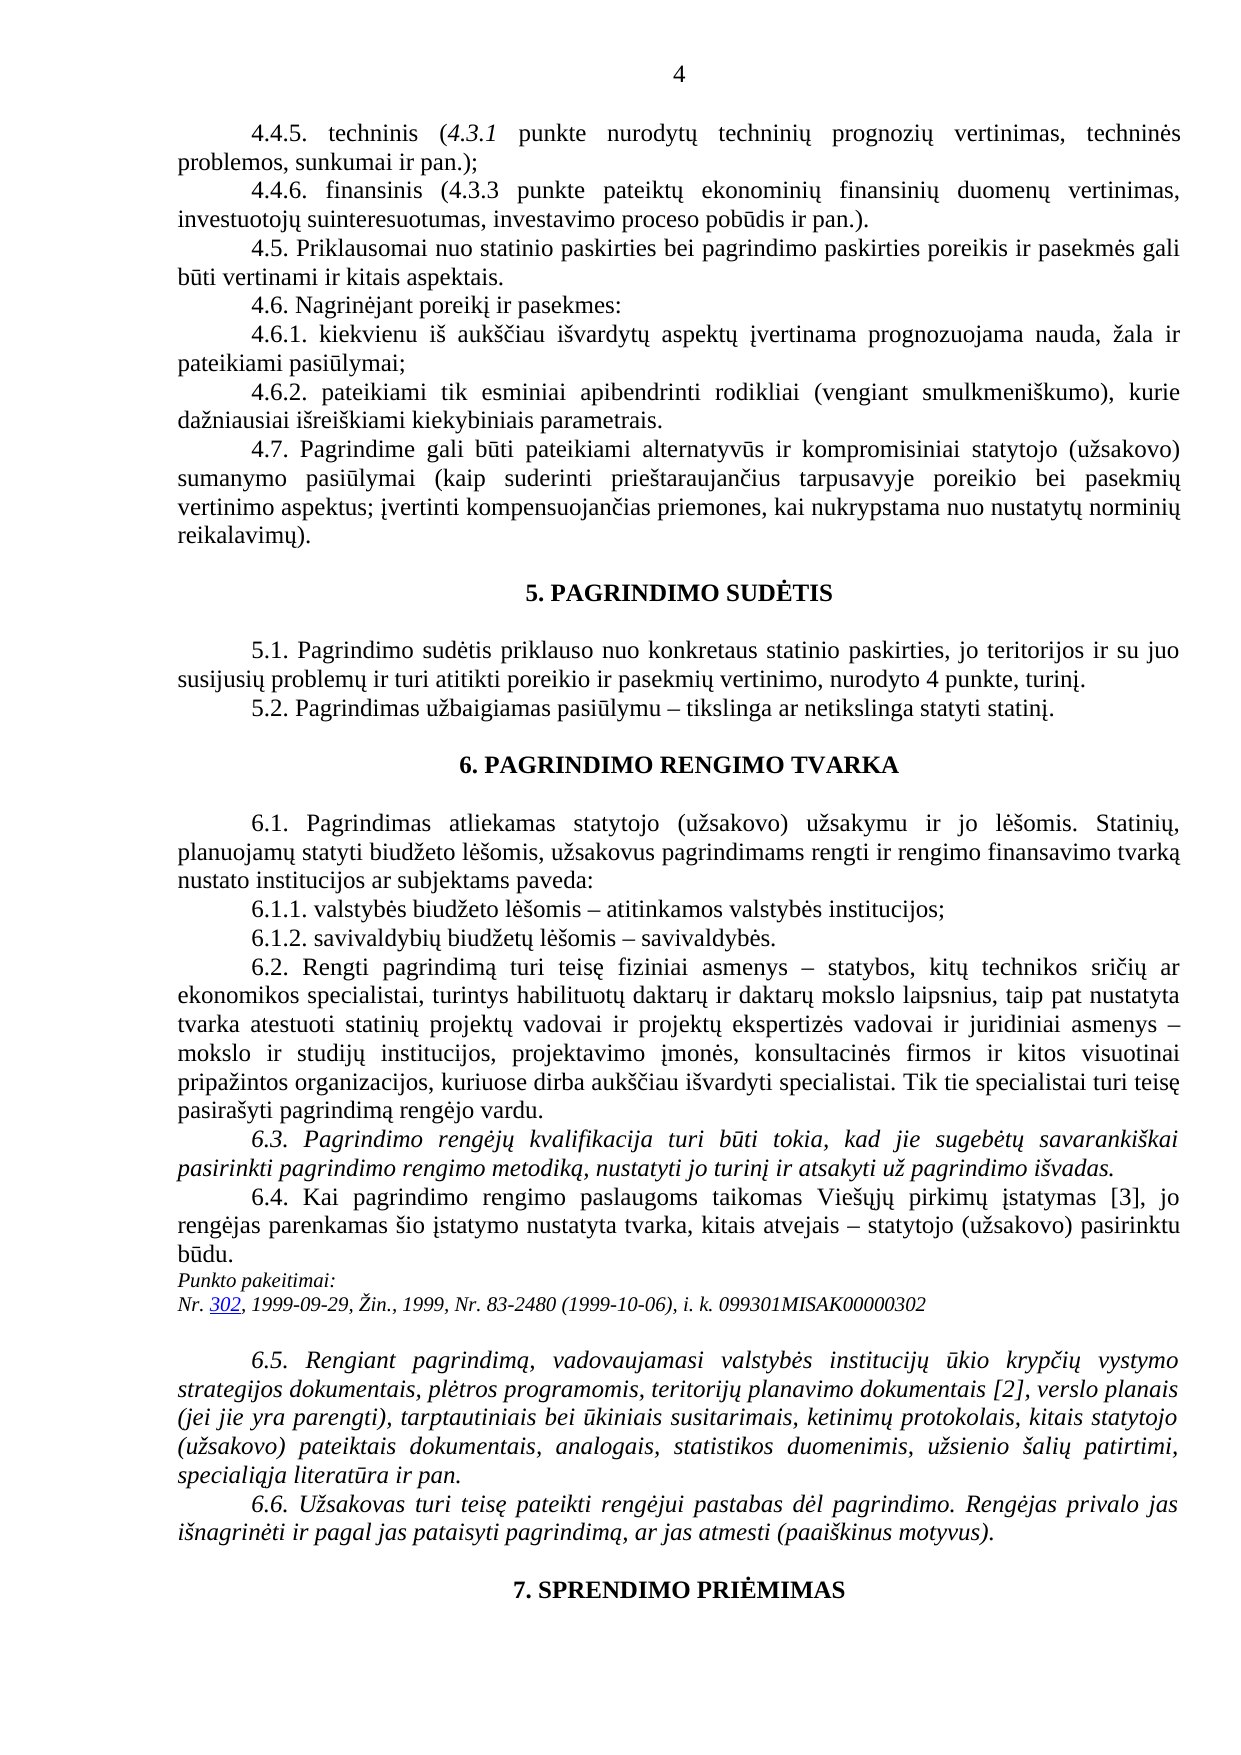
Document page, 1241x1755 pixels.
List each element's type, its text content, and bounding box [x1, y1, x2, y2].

text 5. Pagrindimo sudėtis [177, 578, 1181, 607]
text 6.1.2. savivaldybių biudžetų lėšomis – savivaldybės. [177, 923, 1181, 952]
text 4.4.6. finansinis (4.3.3 punkte pateiktų ekonominių finansinių duomenų vertinimas, investuotojų suinteresuotumas, investavimo proceso pobūdis ir pan.). [177, 176, 1181, 233]
text 6.4. Kai pagrindimo rengimo paslaugoms taikomas Viešųjų pirkimų įstatymas [3], jo rengėjas parenkamas šio įstatymo nustatyta tvarka, kitais atvejais – statytojo (užsakovo) pasirinktu būdu. [177, 1182, 1181, 1268]
text 4.6.1. kiekvienu iš aukščiau išvardytų aspektų įvertinama prognozuojama nauda, žala ir pateikiami pasiūlymai; [177, 319, 1181, 377]
text Punkto pakeitimai: [177, 1268, 1181, 1292]
text Nr. 302, 1999-09-29, Žin., 1999, Nr. 83-2480 (1999-10-06), i. k. 099301MISAK00000302 [177, 1292, 1181, 1316]
text 6.2. Rengti pagrindimą turi teisę fiziniai asmenys – statybos, kitų technikos sričių ar ekonomikos specialistai, turintys habilituotų daktarų ir daktarų mokslo laipsnius, taip pat nustatyta tvarka atestuoti statinių projektų vadovai ir projektų ekspertizės vadovai ir juridiniai asmenys – mokslo ir studijų institucijos, projektavimo įmonės, konsultacinės firmos ir kitos visuotinai pripažintos organizacijos, kuriuose dirba aukščiau išvardyti specialistai. Tik tie specialistai turi teisę pasirašyti pagrindimą rengėjo vardu. [177, 952, 1181, 1124]
text 6.1. Pagrindimas atliekamas statytojo (užsakovo) užsakymu ir jo lėšomis. Statinių, planuojamų statyti biudžeto lėšomis, užsakovus pagrindimams rengti ir rengimo finansavimo tvarką nustato institucijos ar subjektams paveda: [177, 808, 1181, 894]
text 4.6.2. pateikiami tik esminiai apibendrinti rodikliai (vengiant smulkmeniškumo), kurie dažniausiai išreiškiami kiekybiniais parametrais. [177, 377, 1181, 434]
text 6.1.1. valstybės biudžeto lėšomis – atitinkamos valstybės institucijos; [177, 894, 1181, 923]
text 6.6. Užsakovas turi teisę pateikti rengėjui pastabas dėl pagrindimo. Rengėjas privalo jas išnagrinėti ir pagal jas pataisyti pagrindimą, ar jas atmesti (paaiškinus motyvus). [177, 1489, 1181, 1546]
text 5.1. Pagrindimo sudėtis priklauso nuo konkretaus statinio paskirties, jo teritorijos ir su juo susijusių problemų ir turi atitikti poreikio ir pasekmių vertinimo, nurodyto 4 punkte, turinį. [177, 636, 1181, 693]
text 4.4.5. techninis (4.3.1 punkte nurodytų techninių prognozių vertinimas, techninės problemos, sunkumai ir pan.); [177, 118, 1181, 176]
text 4.5. Priklausomai nuo statinio paskirties bei pagrindimo paskirties poreikis ir pasekmės gali būti vertinami ir kitais aspektais. [177, 233, 1181, 291]
text 6.5. Rengiant pagrindimą, vadovaujamasi valstybės institucijų ūkio krypčių vystymo strategijos dokumentais, plėtros programomis, teritorijų planavimo dokumentais [2], verslo planais (jei jie yra parengti), tarptautiniais bei ūkiniais susitarimais, ketinimų protokolais, kitais statytojo (užsakovo) pateiktais dokumentais, analogais, statistikos duomenimis, užsienio šalių patirtimi, specialiąja literatūra ir pan. [177, 1345, 1181, 1489]
text 4.7. Pagrindime gali būti pateikiami alternatyvūs ir kompromisiniai statytojo (užsakovo) sumanymo pasiūlymai (kaip suderinti prieštaraujančius tarpusavyje poreikio bei pasekmių vertinimo aspektus; įvertinti kompensuojančias priemones, kai nukrypstama nuo nustatytų norminių reikalavimų). [177, 434, 1181, 549]
text 4.6. Nagrinėjant poreikį ir pasekmes: [177, 291, 1181, 319]
text 5.2. Pagrindimas užbaigiamas pasiūlymu – tikslinga ar netikslinga statyti statinį. [177, 693, 1181, 722]
text 6. Pagrindimo rengimo tvarka [177, 751, 1181, 779]
text 7. Sprendimo priėmimas [177, 1575, 1181, 1604]
text 6.3. Pagrindimo rengėjų kvalifikacija turi būti tokia, kad jie sugebėtų savarankiškai pasirinkti pagrindimo rengimo metodiką, nustatyti jo turinį ir atsakyti už pagrindimo išvadas. [177, 1124, 1181, 1182]
